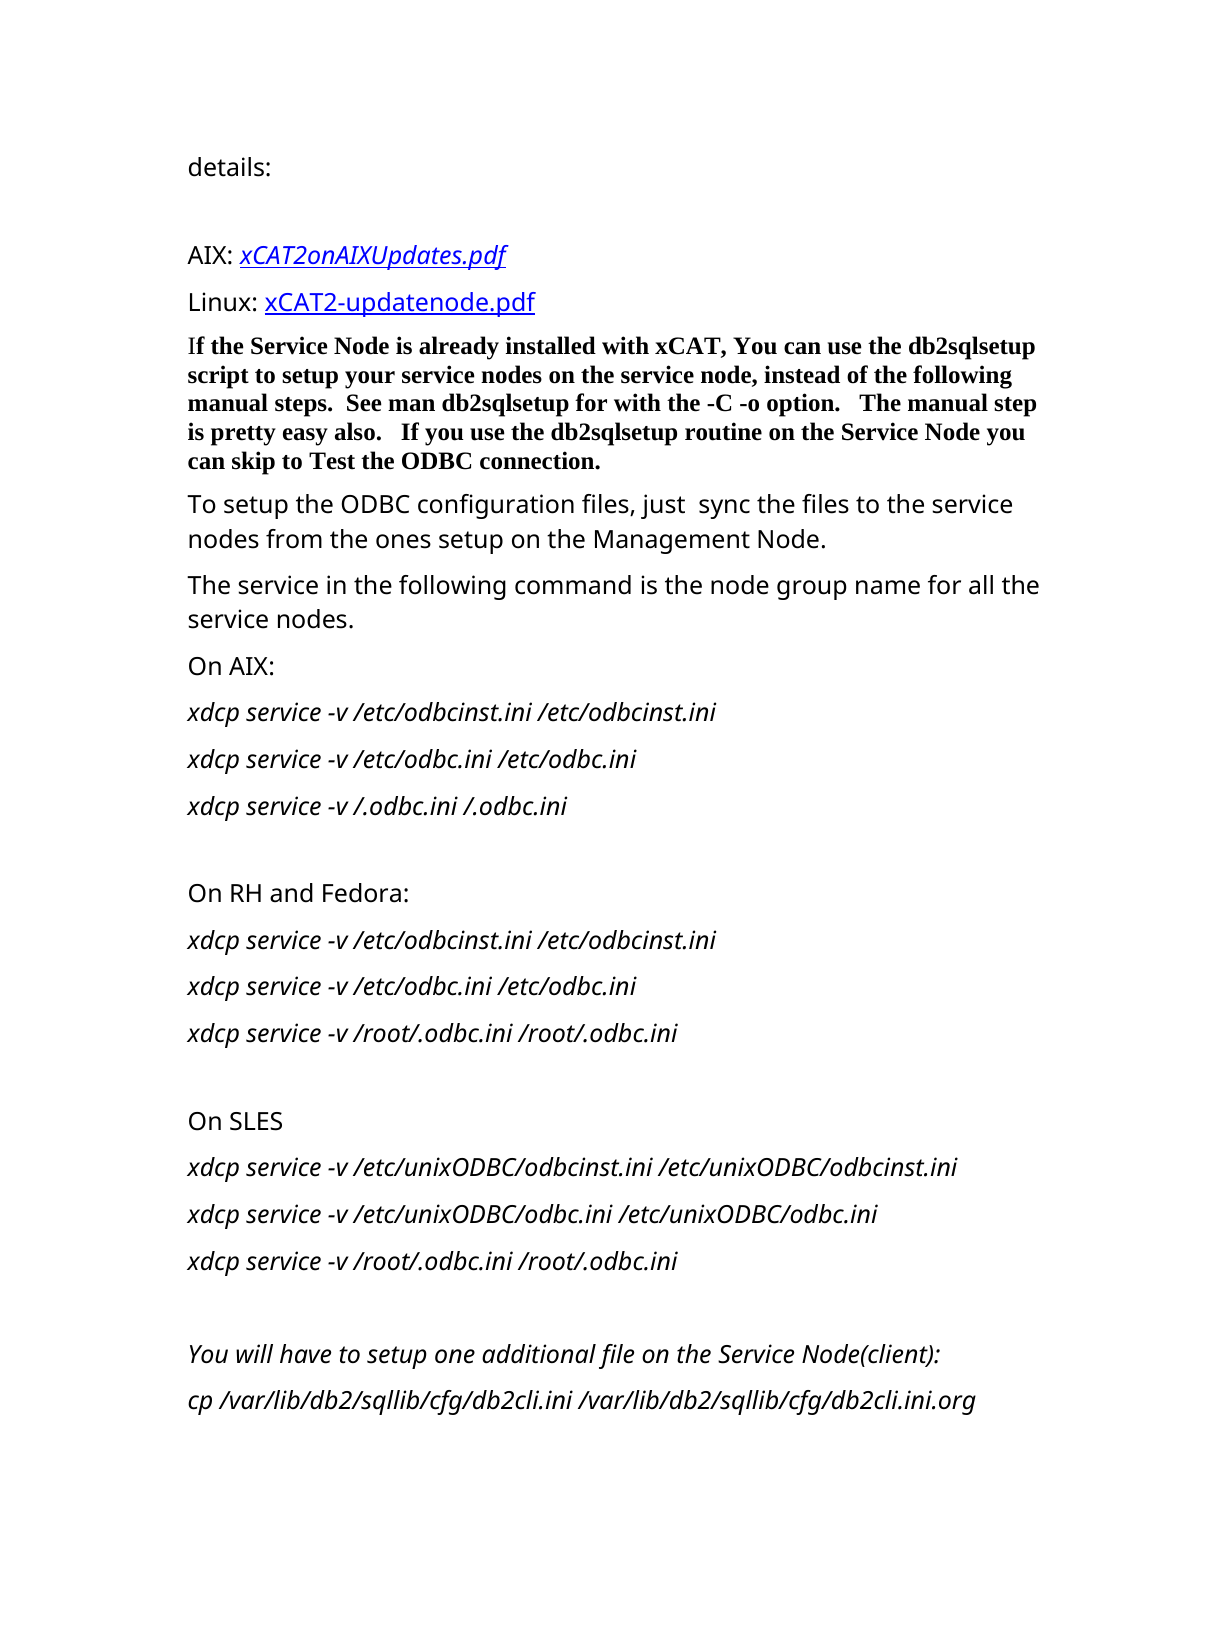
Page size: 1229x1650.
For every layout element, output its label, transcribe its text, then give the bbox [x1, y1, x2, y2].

text xdcp service -v /etc/odbcinst.ini /etc/odbcinst.ini [187, 695, 1041, 729]
text If the Service Node is already installed with xCAT, You can use the db2sqlsetup script to setup your service nodes on the service node, instead of the following manual steps. See man db2sqlsetup for with the -C -o option. The manual step is pretty easy also. If you use the db2sqlsetup routine on the Service Node you can skip to Test the ODBC connection. [187, 331, 1041, 475]
text xdcp service -v /etc/odbcinst.ini /etc/odbcinst.ini [187, 922, 1041, 957]
text To setup the ODBC configuration files, just sync the files to the service nodes from the ones setup on the Management Node. [187, 487, 1041, 555]
text xdcp service -v /root/.odbc.ini /root/.odbc.ini [187, 1243, 1041, 1277]
text You will have to setup one additional file on the Service Node(client): [187, 1336, 1041, 1370]
text On AIX: [187, 648, 1041, 682]
text xdcp service -v /etc/odbc.ini /etc/odbc.ini [187, 969, 1041, 1003]
text AIX: xCAT2onAIXUpdates.pdf [187, 238, 1041, 272]
text Linux: xCAT2-updatenode.pdf [187, 284, 1041, 318]
text On RH and Fedora: [187, 876, 1041, 910]
text On SLES [187, 1103, 1041, 1137]
text xdcp service -v /root/.odbc.ini /root/.odbc.ini [187, 1016, 1041, 1050]
text xdcp service -v /etc/unixODBC/odbc.ini /etc/unixODBC/odbc.ini [187, 1197, 1041, 1231]
text xdcp service -v /etc/unixODBC/odbcinst.ini /etc/unixODBC/odbcinst.ini [187, 1150, 1041, 1184]
text details: [187, 150, 1041, 184]
text cp /var/lib/db2/sqllib/cfg/db2cli.ini /var/lib/db2/sqllib/cfg/db2cli.ini.org [187, 1383, 1041, 1417]
text xdcp service -v /.odbc.ini /.odbc.ini [187, 788, 1041, 822]
text xdcp service -v /etc/odbc.ini /etc/odbc.ini [187, 742, 1041, 776]
text The service in the following command is the node group name for all the service nodes. [187, 568, 1041, 636]
